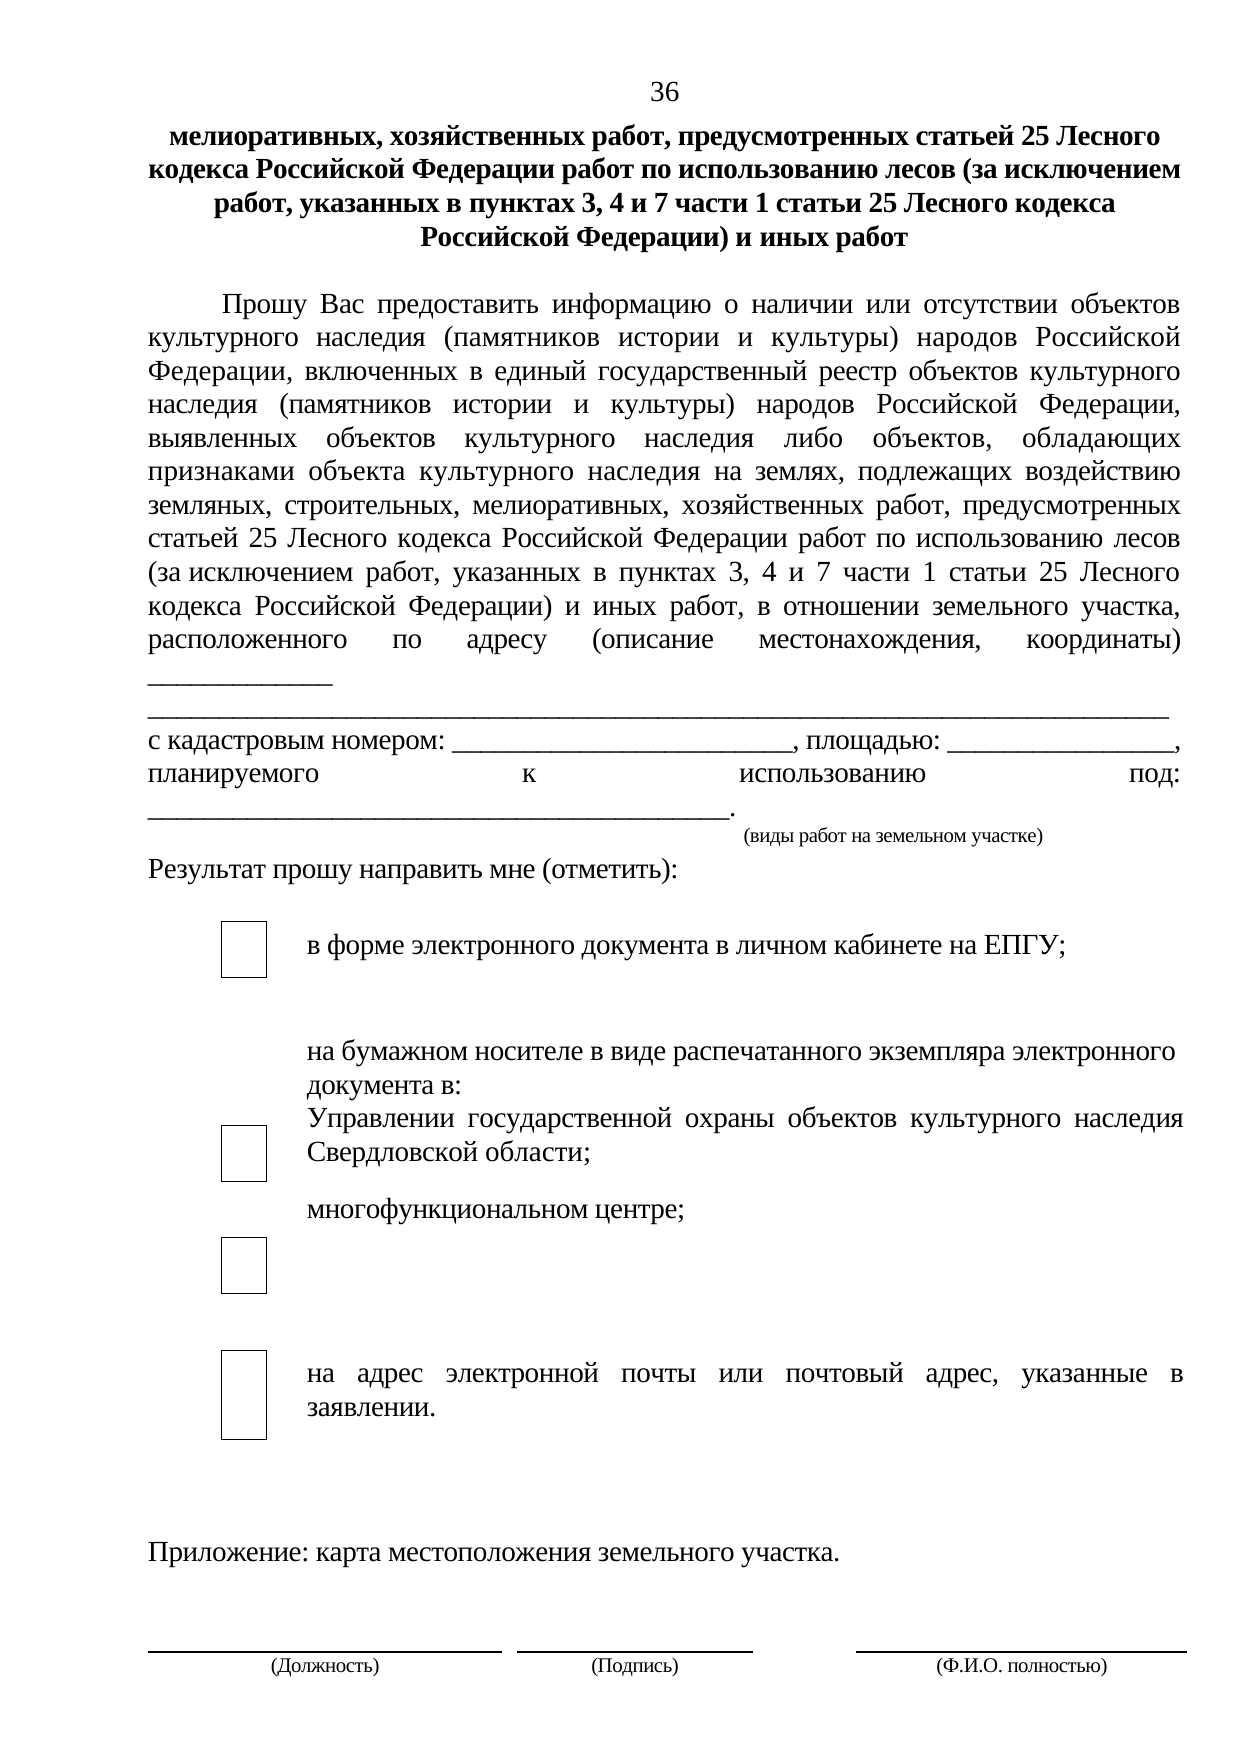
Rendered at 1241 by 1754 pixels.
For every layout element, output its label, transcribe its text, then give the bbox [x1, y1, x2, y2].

table_cell [222, 1126, 266, 1181]
table_header [148, 921, 221, 977]
text Приложение: карта местоположения земельного участка. [148, 1534, 1181, 1568]
table_cell [222, 1294, 266, 1349]
table_cell [222, 1034, 266, 1069]
table_cell [222, 1069, 266, 1124]
table_cell [222, 978, 266, 1033]
table_cell [148, 1350, 221, 1439]
table_header [502, 1618, 517, 1651]
table_cell (Подпись) [517, 1653, 753, 1677]
table_cell [148, 977, 222, 1033]
table_cell (Ф.И.О. полностью) [856, 1653, 1187, 1677]
table_header в форме электронного документа в личном кабинете на ЕПГУ; [295, 921, 1195, 977]
table_cell [267, 1350, 295, 1439]
table_cell [295, 1293, 1195, 1349]
table_cell [502, 1651, 517, 1677]
table_cell на бумажном носителе в виде распечатанного экземпляра электронного документа в: Управлении государственной охраны объектов культурного наследия Свердловской области; многофункциональном центре; [295, 1034, 1195, 1293]
table_cell [222, 1238, 266, 1293]
table_cell [266, 1293, 295, 1349]
text ________________________________________________________________________ с кадастровым номером: ________________________, площадью: ________________, планируемого к использованию под: _________________________________________. [148, 688, 1181, 822]
table_cell [753, 1651, 856, 1677]
table_header [222, 922, 266, 977]
text (виды работ на земельном участке) [606, 822, 1181, 847]
table_cell [222, 1351, 266, 1439]
text мелиоративных, хозяйственных работ, предусмотренных статьей 25 Лесного кодекса Российской Федерации работ по использованию лесов (за исключением работ, указанных в пунктах 3, 4 и 7 части 1 статьи 25 Лесного кодекса Российской Федерации) и иных работ [148, 118, 1181, 252]
table_header [267, 921, 295, 977]
table_cell (Должность) [148, 1653, 502, 1677]
table_cell [295, 977, 1195, 1033]
table_cell [222, 1182, 266, 1237]
text Прошу Вас предоставить информацию о наличии или отсутствии объектов культурного наследия (памятников истории и культуры) народов Российской Федерации, включенных в единый государственный реестр объектов культурного наследия (памятников истории и культуры) народов Российской Федерации, выявленных объектов культурного наследия либо объектов, обладающих признаками объекта культурного наследия на землях, подлежащих воздействию земляных, строительных, мелиоративных, хозяйственных работ, предусмотренных статьей 25 Лесного кодекса Российской Федерации работ по использованию лесов (за исключением работ, указанных в пунктах 3, 4 и 7 части 1 статьи 25 Лесного кодекса Российской Федерации) и иных работ, в отношении земельного участка, расположенного по адресу (описание местонахождения, координаты) _____________ [148, 286, 1181, 688]
table_header [517, 1618, 753, 1651]
table_cell [266, 1034, 295, 1293]
table_header [856, 1618, 1187, 1651]
table_cell [148, 1034, 222, 1293]
table_header [148, 1618, 502, 1651]
table_header [753, 1618, 856, 1651]
table_cell [148, 1293, 222, 1349]
table_cell на адрес электронной почты или почтовый адрес, указанные в заявлении. [295, 1350, 1195, 1439]
text Результат прошу направить мне (отметить): [148, 852, 1181, 885]
table_cell [266, 977, 295, 1033]
